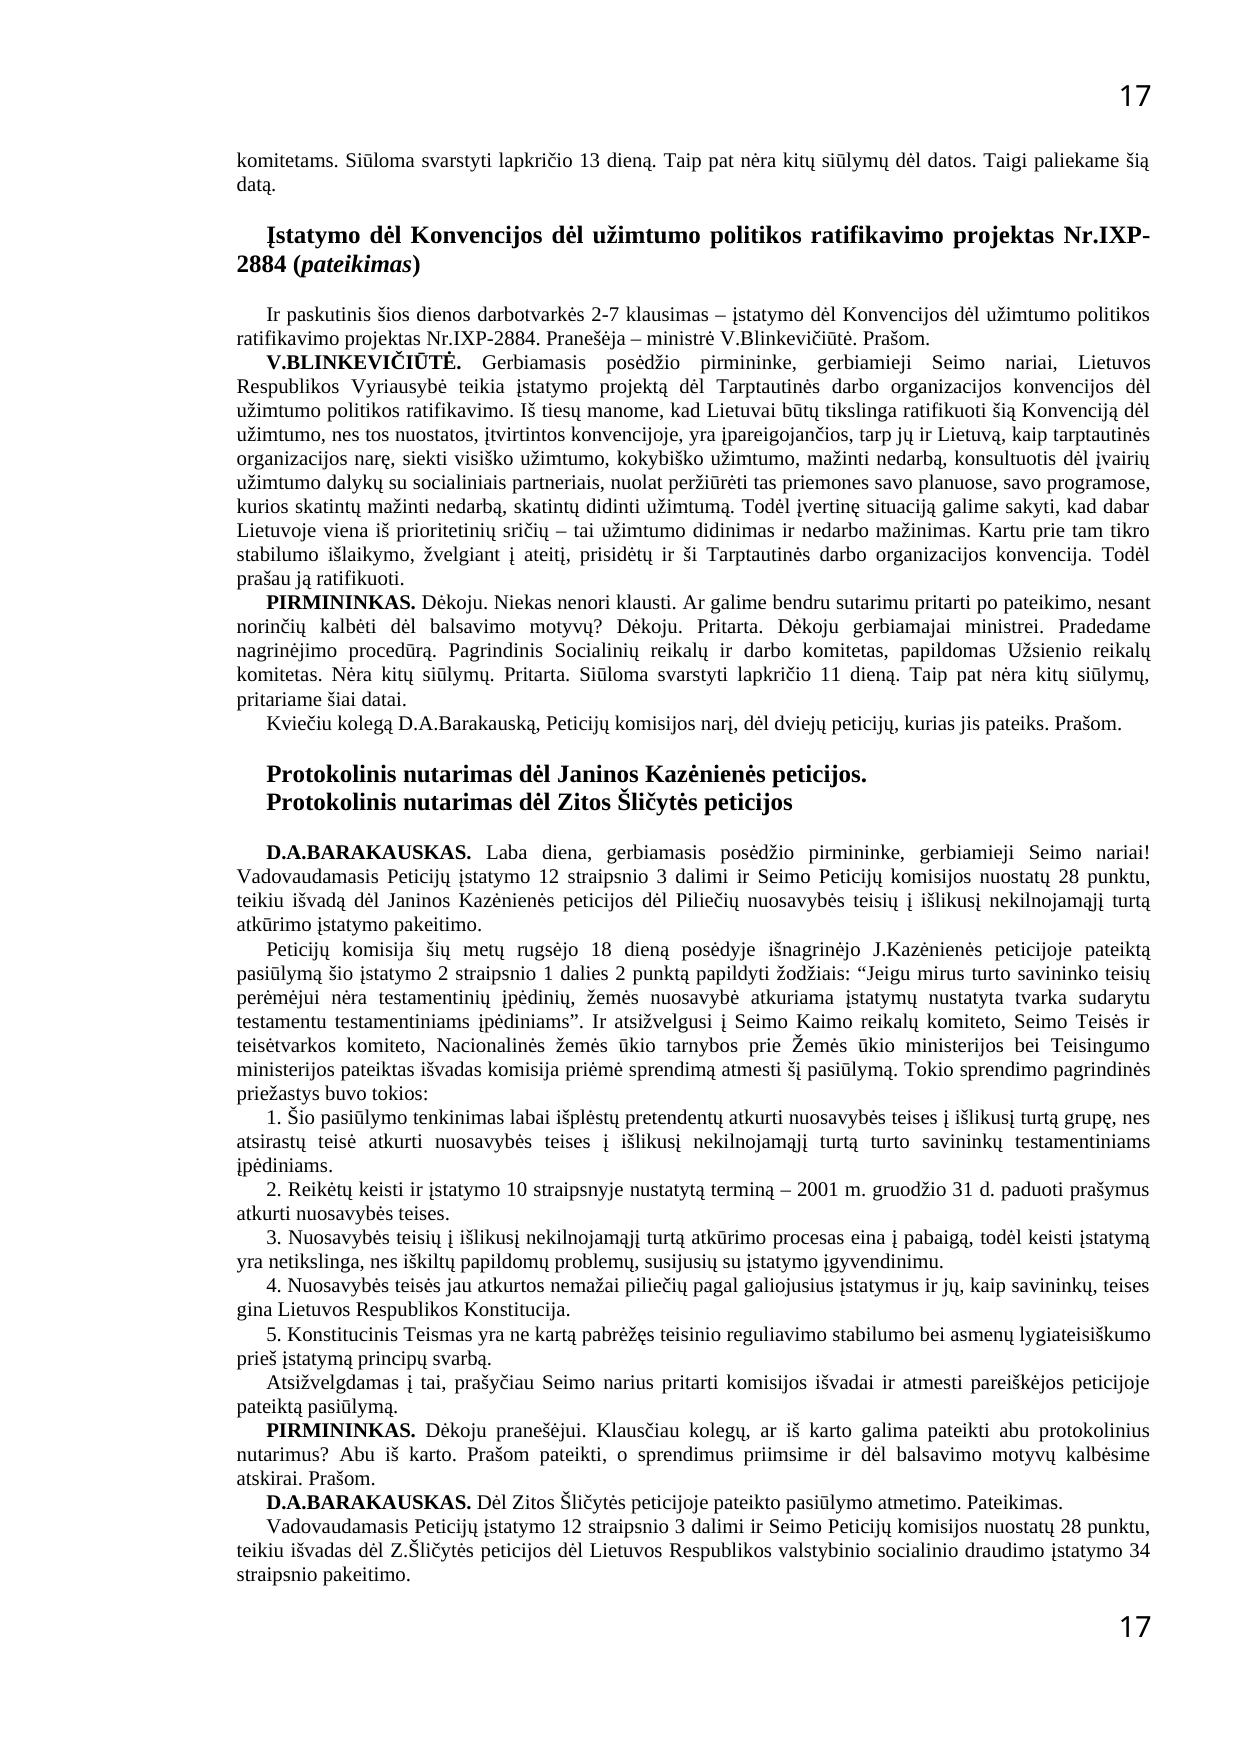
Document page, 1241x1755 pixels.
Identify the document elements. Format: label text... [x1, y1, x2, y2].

text Kviečiu kolegą D.A.Barakauską, Peticijų komisijos narį, dėl dviejų peticijų, kurias jis pateiks. Prašom. [236, 711, 1152, 734]
text Protokolinis nutarimas dėl Zitos Šličytės peticijos [236, 787, 1152, 816]
text komitetams. Siūloma svarstyti lapkričio 13 dieną. Taip pat nėra kitų siūlymų dėl datos. Taigi paliekame šią datą. [236, 148, 1152, 196]
text D.A.BARAKAUSKAS. Laba diena, gerbiamasis posėdžio pirmininke, gerbiamieji Seimo nariai! Vadovaudamasis Peticijų įstatymo 12 straipsnio 3 dalimi ir Seimo Peticijų komisijos nuostatų 28 punktu, teikiu išvadą dėl Janinos Kazėnienės peticijos dėl Piliečių nuosavybės teisių į išlikusį nekilnojamąjį turtą atkūrimo įstatymo pakeitimo. [236, 840, 1152, 936]
text Peticijų komisija šių metų rugsėjo 18 dieną posėdyje išnagrinėjo J.Kazėnienės peticijoje pateiktą pasiūlymą šio įstatymo 2 straipsnio 1 dalies 2 punktą papildyti žodžiais: “Jeigu mirus turto savininko teisių perėmėjui nėra testamentinių įpėdinių, žemės nuosavybė atkuriama įstatymų nustatyta tvarka sudarytu testamentu testamentiniams įpėdiniams”. Ir atsižvelgusi į Seimo Kaimo reikalų komiteto, Seimo Teisės ir teisėtvarkos komiteto, Nacionalinės žemės ūkio tarnybos prie Žemės ūkio ministerijos bei Teisingumo ministerijos pateiktas išvadas komisija priėmė sprendimą atmesti šį pasiūlymą. Tokio sprendimo pagrindinės priežastys buvo tokios: [236, 936, 1152, 1105]
text Vadovaudamasis Peticijų įstatymo 12 straipsnio 3 dalimi ir Seimo Peticijų komisijos nuostatų 28 punktu, teikiu išvadas dėl Z.Šličytės peticijos dėl Lietuvos Respublikos valstybinio socialinio draudimo įstatymo 34 straipsnio pakeitimo. [236, 1514, 1152, 1586]
text 3. Nuosavybės teisių į išlikusį nekilnojamąjį turtą atkūrimo procesas eina į pabaigą, todėl keisti įstatymą yra netikslinga, nes iškiltų papildomų problemų, susijusių su įstatymo įgyvendinimu. [236, 1225, 1152, 1273]
text PIRMININKAS. Dėkoju pranešėjui. Klausčiau kolegų, ar iš karto galima pateikti abu protokolinius nutarimus? Abu iš karto. Prašom pateikti, o sprendimus priimsime ir dėl balsavimo motyvų kalbėsime atskirai. Prašom. [236, 1418, 1152, 1490]
text Įstatymo dėl Konvencijos dėl užimtumo politikos ratifikavimo projektas Nr.IXP-2884 (pateikimas) [236, 220, 1152, 277]
text Atsižvelgdamas į tai, prašyčiau Seimo narius pritarti komisijos išvadai ir atmesti pareiškėjos peticijoje pateiktą pasiūlymą. [236, 1369, 1152, 1418]
text D.A.BARAKAUSKAS. Dėl Zitos Šličytės peticijoje pateikto pasiūlymo atmetimo. Pateikimas. [236, 1490, 1152, 1514]
text 5. Konstitucinis Teismas yra ne kartą pabrėžęs teisinio reguliavimo stabilumo bei asmenų lygiateisiškumo prieš įstatymą principų svarbą. [236, 1321, 1152, 1369]
text 4. Nuosavybės teisės jau atkurtos nemažai piliečių pagal galiojusius įstatymus ir jų, kaip savininkų, teises gina Lietuvos Respublikos Konstitucija. [236, 1273, 1152, 1321]
text PIRMININKAS. Dėkoju. Niekas nenori klausti. Ar galime bendru sutarimu pritarti po pateikimo, nesant norinčių kalbėti dėl balsavimo motyvų? Dėkoju. Pritarta. Dėkoju gerbiamajai ministrei. Pradedame nagrinėjimo procedūrą. Pagrindinis Socialinių reikalų ir darbo komitetas, papildomas Užsienio reikalų komitetas. Nėra kitų siūlymų. Pritarta. Siūloma svarstyti lapkričio 11 dieną. Taip pat nėra kitų siūlymų, pritariame šiai datai. [236, 590, 1152, 711]
text Protokolinis nutarimas dėl Janinos Kazėnienės peticijos. [236, 759, 1152, 787]
text Ir paskutinis šios dienos darbotvarkės 2-7 klausimas – įstatymo dėl Konvencijos dėl užimtumo politikos ratifikavimo projektas Nr.IXP-2884. Pranešėja – ministrė V.Blinkevičiūtė. Prašom. [236, 301, 1152, 349]
text 1. Šio pasiūlymo tenkinimas labai išplėstų pretendentų atkurti nuosavybės teises į išlikusį turtą grupę, nes atsirastų teisė atkurti nuosavybės teises į išlikusį nekilnojamąjį turtą turto savininkų testamentiniams įpėdiniams. [236, 1105, 1152, 1177]
text V.BLINKEVIČIŪTĖ. Gerbiamasis posėdžio pirmininke, gerbiamieji Seimo nariai, Lietuvos Respublikos Vyriausybė teikia įstatymo projektą dėl Tarptautinės darbo organizacijos konvencijos dėl užimtumo politikos ratifikavimo. Iš tiesų manome, kad Lietuvai būtų tikslinga ratifikuoti šią Konvenciją dėl užimtumo, nes tos nuostatos, įtvirtintos konvencijoje, yra įpareigojančios, tarp jų ir Lietuvą, kaip tarptautinės organizacijos narę, siekti visiško užimtumo, kokybiško užimtumo, mažinti nedarbą, konsultuotis dėl įvairių užimtumo dalykų su socialiniais partneriais, nuolat peržiūrėti tas priemones savo planuose, savo programose, kurios skatintų mažinti nedarbą, skatintų didinti užimtumą. Todėl įvertinę situaciją galime sakyti, kad dabar Lietuvoje viena iš prioritetinių sričių – tai užimtumo didinimas ir nedarbo mažinimas. Kartu prie tam tikro stabilumo išlaikymo, žvelgiant į ateitį, prisidėtų ir ši Tarptautinės darbo organizacijos konvencija. Todėl prašau ją ratifikuoti. [236, 349, 1152, 590]
text 2. Reikėtų keisti ir įstatymo 10 straipsnyje nustatytą terminą – 2001 m. gruodžio 31 d. paduoti prašymus atkurti nuosavybės teises. [236, 1177, 1152, 1225]
